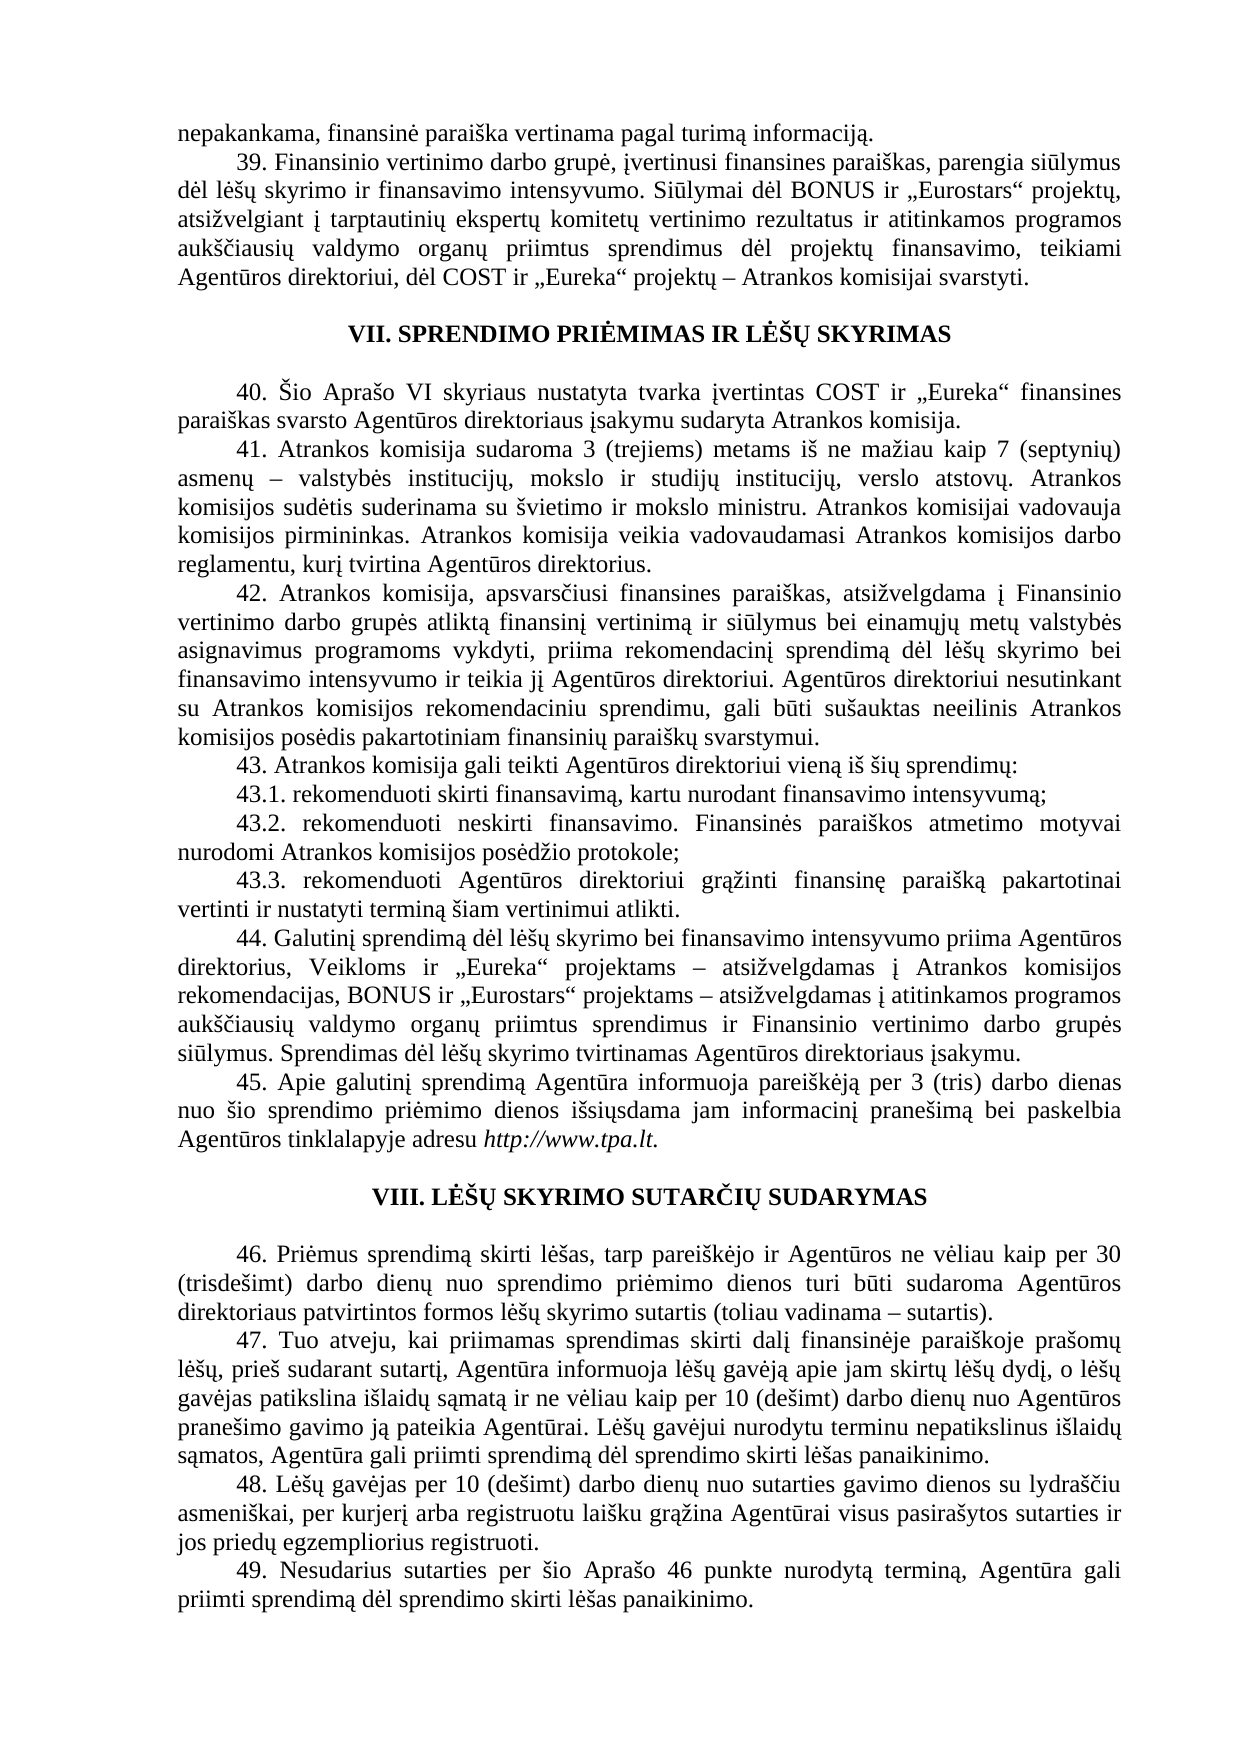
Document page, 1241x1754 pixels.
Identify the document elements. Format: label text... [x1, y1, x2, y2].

text 48. Lėšų gavėjas per 10 (dešimt) darbo dienų nuo sutarties gavimo dienos su lydraščiu asmeniškai, per kurjerį arba registruotu laišku grąžina Agentūrai visus pasirašytos sutarties ir jos priedų egzempliorius registruoti. [177, 1469, 1122, 1556]
text 43.1. rekomenduoti skirti finansavimą, kartu nurodant finansavimo intensyvumą; [177, 779, 1122, 808]
text VII. SPRENDIMO PRIĖMIMAS IR LĖŠŲ SKYRIMAS [177, 319, 1122, 348]
text 45. Apie galutinį sprendimą Agentūra informuoja pareiškėją per 3 (tris) darbo dienas nuo šio sprendimo priėmimo dienos išsiųsdama jam informacinį pranešimą bei paskelbia Agentūros tinklalapyje adresu http://www.tpa.lt. [177, 1067, 1122, 1153]
text 43.2. rekomenduoti neskirti finansavimo. Finansinės paraiškos atmetimo motyvai nurodomi Atrankos komisijos posėdžio protokole; [177, 808, 1122, 866]
text 47. Tuo atveju, kai priimamas sprendimas skirti dalį finansinėje paraiškoje prašomų lėšų, prieš sudarant sutartį, Agentūra informuoja lėšų gavėją apie jam skirtų lėšų dydį, o lėšų gavėjas patikslina išlaidų sąmatą ir ne vėliau kaip per 10 (dešimt) darbo dienų nuo Agentūros pranešimo gavimo ją pateikia Agentūrai. Lėšų gavėjui nurodytu terminu nepatikslinus išlaidų sąmatos, Agentūra gali priimti sprendimą dėl sprendimo skirti lėšas panaikinimo. [177, 1326, 1122, 1469]
text 41. Atrankos komisija sudaroma 3 (trejiems) metams iš ne mažiau kaip 7 (septynių) asmenų – valstybės institucijų, mokslo ir studijų institucijų, verslo atstovų. Atrankos komisijos sudėtis suderinama su švietimo ir mokslo ministru. Atrankos komisijai vadovauja komisijos pirmininkas. Atrankos komisija veikia vadovaudamasi Atrankos komisijos darbo reglamentu, kurį tvirtina Agentūros direktorius. [177, 434, 1122, 578]
text 43. Atrankos komisija gali teikti Agentūros direktoriui vieną iš šių sprendimų: [177, 751, 1122, 779]
text nepakankama, finansinė paraiška vertinama pagal turimą informaciją. [177, 118, 1122, 147]
text 43.3. rekomenduoti Agentūros direktoriui grąžinti finansinę paraišką pakartotinai vertinti ir nustatyti terminą šiam vertinimui atlikti. [177, 866, 1122, 923]
text 39. Finansinio vertinimo darbo grupė, įvertinusi finansines paraiškas, parengia siūlymus dėl lėšų skyrimo ir finansavimo intensyvumo. Siūlymai dėl BONUS ir „Eurostars“ projektų, atsižvelgiant į tarptautinių ekspertų komitetų vertinimo rezultatus ir atitinkamos programos aukščiausių valdymo organų priimtus sprendimus dėl projektų finansavimo, teikiami Agentūros direktoriui, dėl COST ir „Eureka“ projektų – Atrankos komisijai svarstyti. [177, 147, 1122, 291]
text 46. Priėmus sprendimą skirti lėšas, tarp pareiškėjo ir Agentūros ne vėliau kaip per 30 (trisdešimt) darbo dienų nuo sprendimo priėmimo dienos turi būti sudaroma Agentūros direktoriaus patvirtintos formos lėšų skyrimo sutartis (toliau vadinama – sutartis). [177, 1239, 1122, 1326]
text 49. Nesudarius sutarties per šio Aprašo 46 punkte nurodytą terminą, Agentūra gali priimti sprendimą dėl sprendimo skirti lėšas panaikinimo. [177, 1556, 1122, 1613]
text VIII. LĖŠŲ SKYRIMO SUTARČIŲ SUDARYMAS [177, 1182, 1122, 1211]
text 42. Atrankos komisija, apsvarsčiusi finansines paraiškas, atsižvelgdama į Finansinio vertinimo darbo grupės atliktą finansinį vertinimą ir siūlymus bei einamųjų metų valstybės asignavimus programoms vykdyti, priima rekomendacinį sprendimą dėl lėšų skyrimo bei finansavimo intensyvumo ir teikia jį Agentūros direktoriui. Agentūros direktoriui nesutinkant su Atrankos komisijos rekomendaciniu sprendimu, gali būti sušauktas neeilinis Atrankos komisijos posėdis pakartotiniam finansinių paraiškų svarstymui. [177, 578, 1122, 751]
text 44. Galutinį sprendimą dėl lėšų skyrimo bei finansavimo intensyvumo priima Agentūros direktorius, Veikloms ir „Eureka“ projektams – atsižvelgdamas į Atrankos komisijos rekomendacijas, BONUS ir „Eurostars“ projektams – atsižvelgdamas į atitinkamos programos aukščiausių valdymo organų priimtus sprendimus ir Finansinio vertinimo darbo grupės siūlymus. Sprendimas dėl lėšų skyrimo tvirtinamas Agentūros direktoriaus įsakymu. [177, 923, 1122, 1067]
text 40. Šio Aprašo VI skyriaus nustatyta tvarka įvertintas COST ir „Eureka“ finansines paraiškas svarsto Agentūros direktoriaus įsakymu sudaryta Atrankos komisija. [177, 377, 1122, 434]
